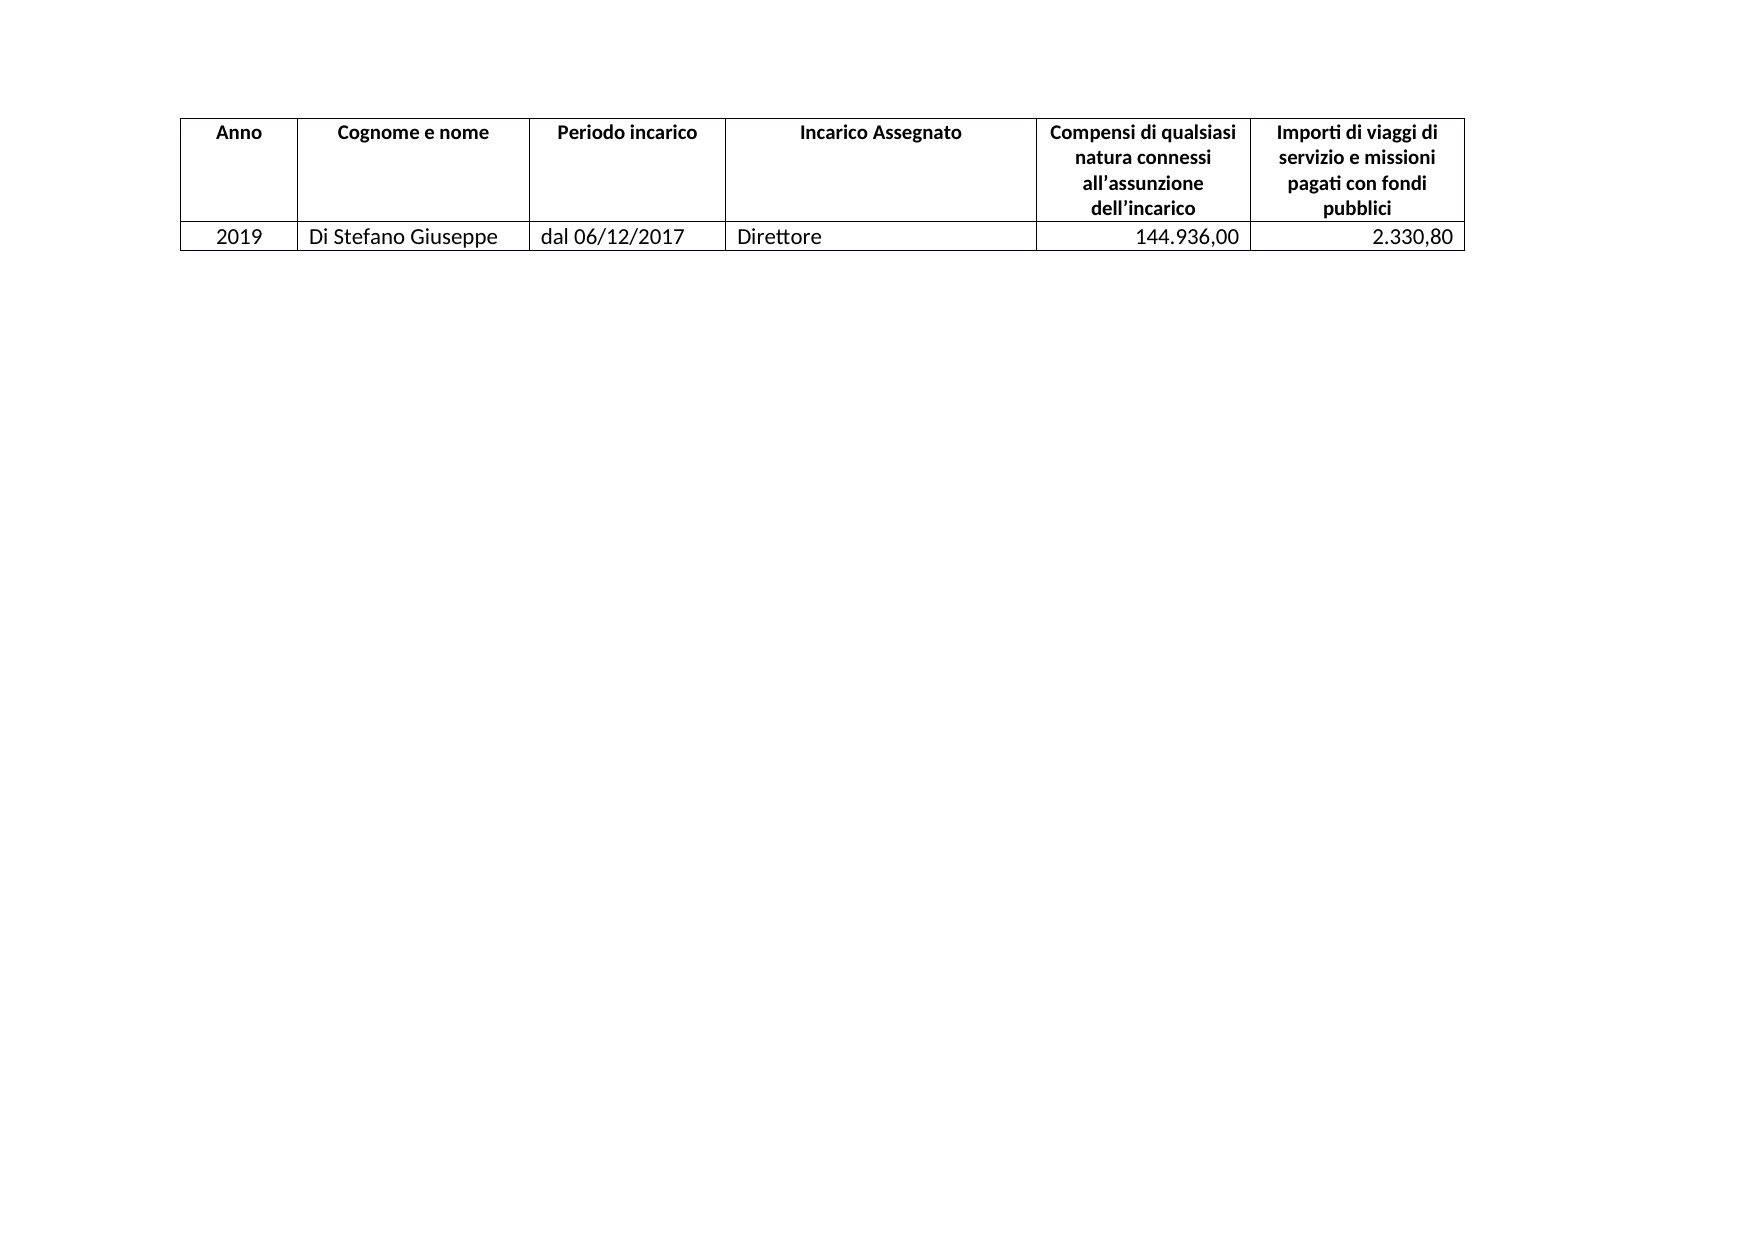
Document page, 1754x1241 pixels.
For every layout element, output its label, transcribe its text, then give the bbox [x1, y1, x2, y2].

table_header Incarico Assegnato [726, 119, 1036, 221]
table_cell dal 06/12/2017 [530, 222, 725, 250]
table_header Anno [181, 119, 297, 221]
table_header Periodo incarico [530, 119, 725, 221]
table_cell 2.330,80 [1251, 222, 1464, 250]
table_header Cognome e nome [298, 119, 529, 221]
table_cell Direttore [726, 222, 1036, 250]
table_cell 144.936,00 [1037, 222, 1250, 250]
table_header Compensi di qualsiasi natura connessi all’assunzione dell’incarico [1037, 119, 1250, 221]
table_cell Di Stefano Giuseppe [298, 222, 529, 250]
table_cell 2019 [181, 222, 297, 250]
table_header Importi di viaggi di servizio e missioni pagati con fondi pubblici [1251, 119, 1464, 221]
